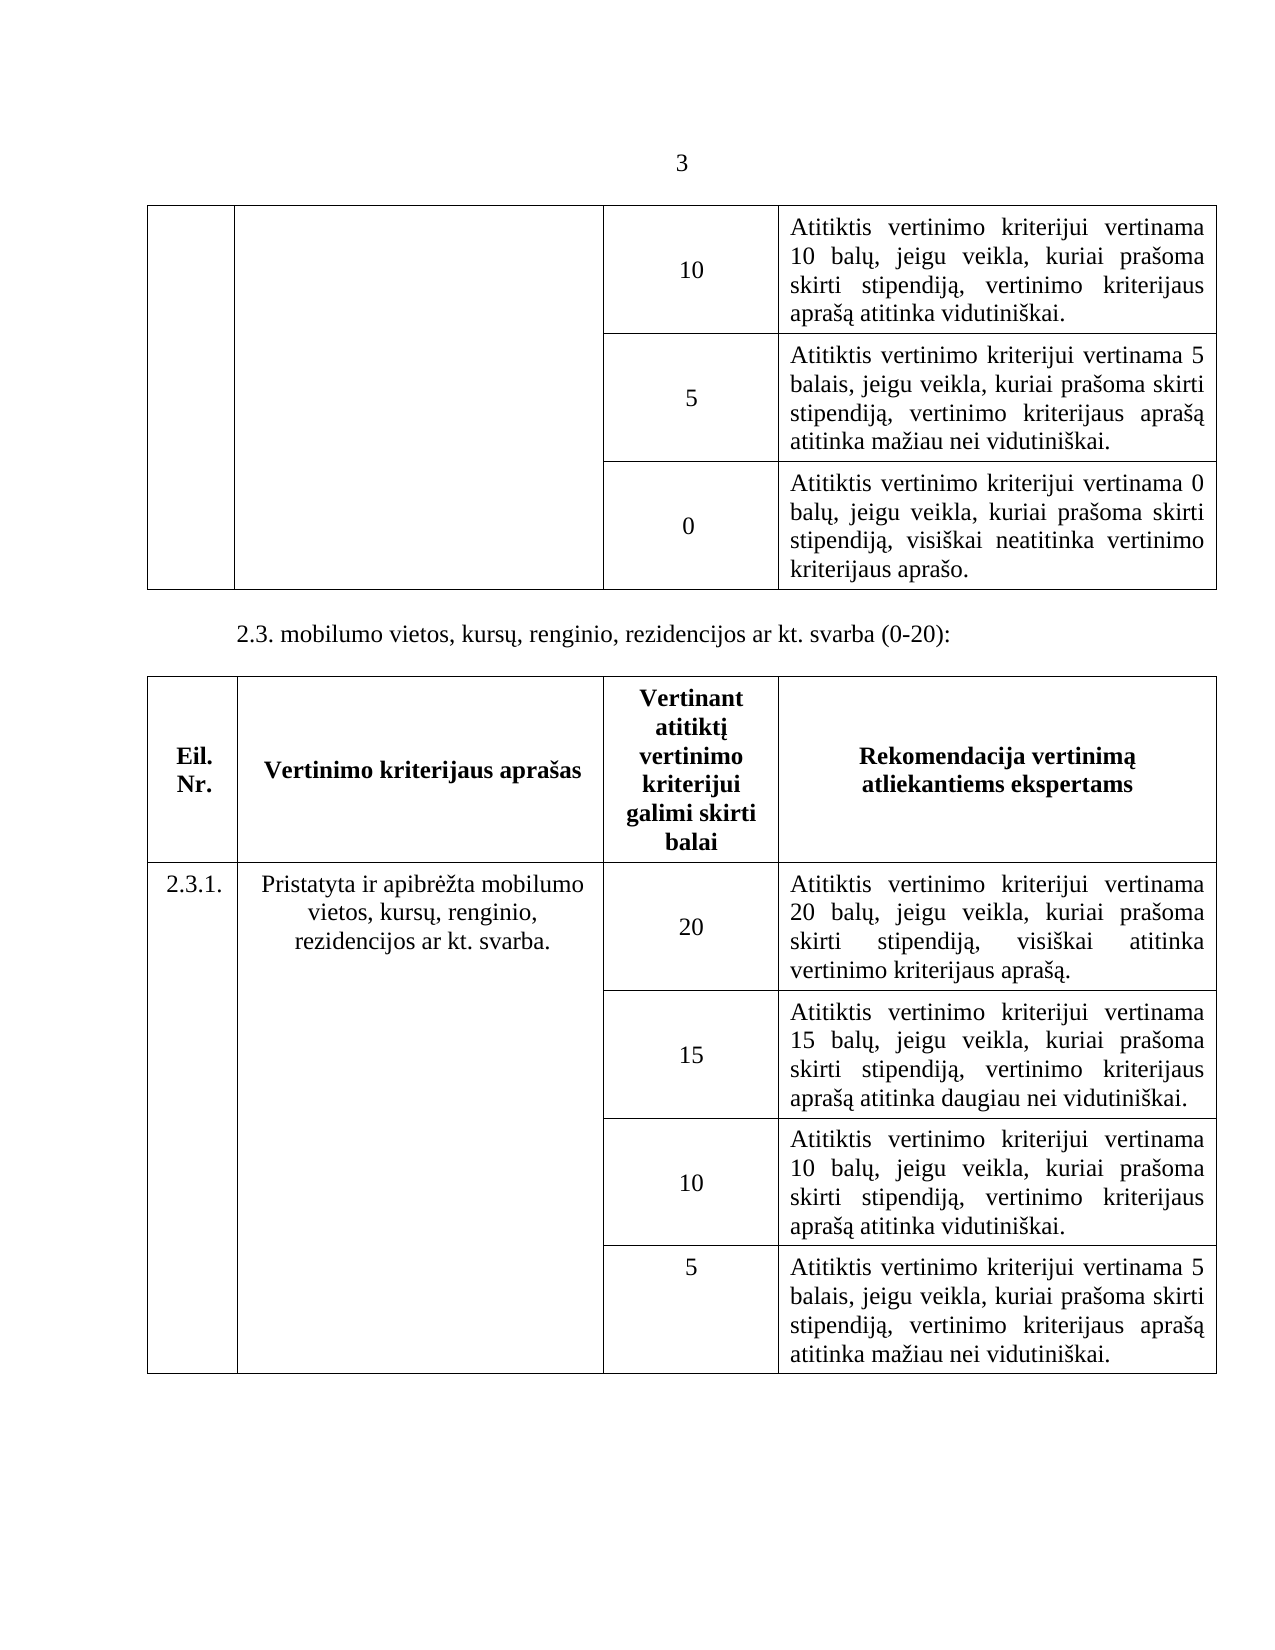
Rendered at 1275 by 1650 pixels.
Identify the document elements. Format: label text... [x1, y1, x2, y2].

table_cell 15 [604, 991, 778, 1117]
table_cell Atitiktis vertinimo kriterijui vertinama 0 balų, jeigu veikla, kuriai prašoma skirti stipendiją, visiškai neatitinka vertinimo kriterijaus aprašo. [779, 462, 1216, 589]
table_header Eil. Nr. [148, 677, 237, 862]
text 2.3. mobilumo vietos, kursų, renginio, rezidencijos ar kt. svarba (0-20): [148, 619, 1216, 647]
table_cell 5 [604, 334, 778, 461]
table_cell 2.3.1. [148, 863, 237, 1373]
table_cell 20 [604, 863, 778, 989]
table_header Vertinant atitiktį vertinimo kriterijui galimi skirti balai [604, 677, 778, 862]
table_cell 5 [604, 1246, 778, 1373]
table_header Vertinimo kriterijaus aprašas [238, 677, 603, 862]
table_cell [235, 206, 603, 589]
table_cell Atitiktis vertinimo kriterijui vertinama 10 balų, jeigu veikla, kuriai prašoma skirti stipendiją, vertinimo kriterijaus aprašą atitinka vidutiniškai. [779, 1119, 1216, 1245]
table_cell Atitiktis vertinimo kriterijui vertinama 5 balais, jeigu veikla, kuriai prašoma skirti stipendiją, vertinimo kriterijaus aprašą atitinka mažiau nei vidutiniškai. [779, 1246, 1216, 1373]
table_cell 10 [604, 1119, 778, 1245]
table_cell Pristatyta ir apibrėžta mobilumo vietos, kursų, renginio, rezidencijos ar kt. svarba. [238, 863, 603, 1373]
table_cell Atitiktis vertinimo kriterijui vertinama 10 balų, jeigu veikla, kuriai prašoma skirti stipendiją, vertinimo kriterijaus aprašą atitinka vidutiniškai. [779, 206, 1216, 333]
table_cell 0 [604, 462, 778, 589]
table_header Rekomendacija vertinimą atliekantiems ekspertams [779, 677, 1216, 862]
table_cell 10 [604, 206, 778, 333]
table_cell Atitiktis vertinimo kriterijui vertinama 5 balais, jeigu veikla, kuriai prašoma skirti stipendiją, vertinimo kriterijaus aprašą atitinka mažiau nei vidutiniškai. [779, 334, 1216, 461]
table_cell [148, 206, 234, 589]
table_cell Atitiktis vertinimo kriterijui vertinama 15 balų, jeigu veikla, kuriai prašoma skirti stipendiją, vertinimo kriterijaus aprašą atitinka daugiau nei vidutiniškai. [779, 991, 1216, 1117]
table_cell Atitiktis vertinimo kriterijui vertinama 20 balų, jeigu veikla, kuriai prašoma skirti stipendiją, visiškai atitinka vertinimo kriterijaus aprašą. [779, 863, 1216, 989]
